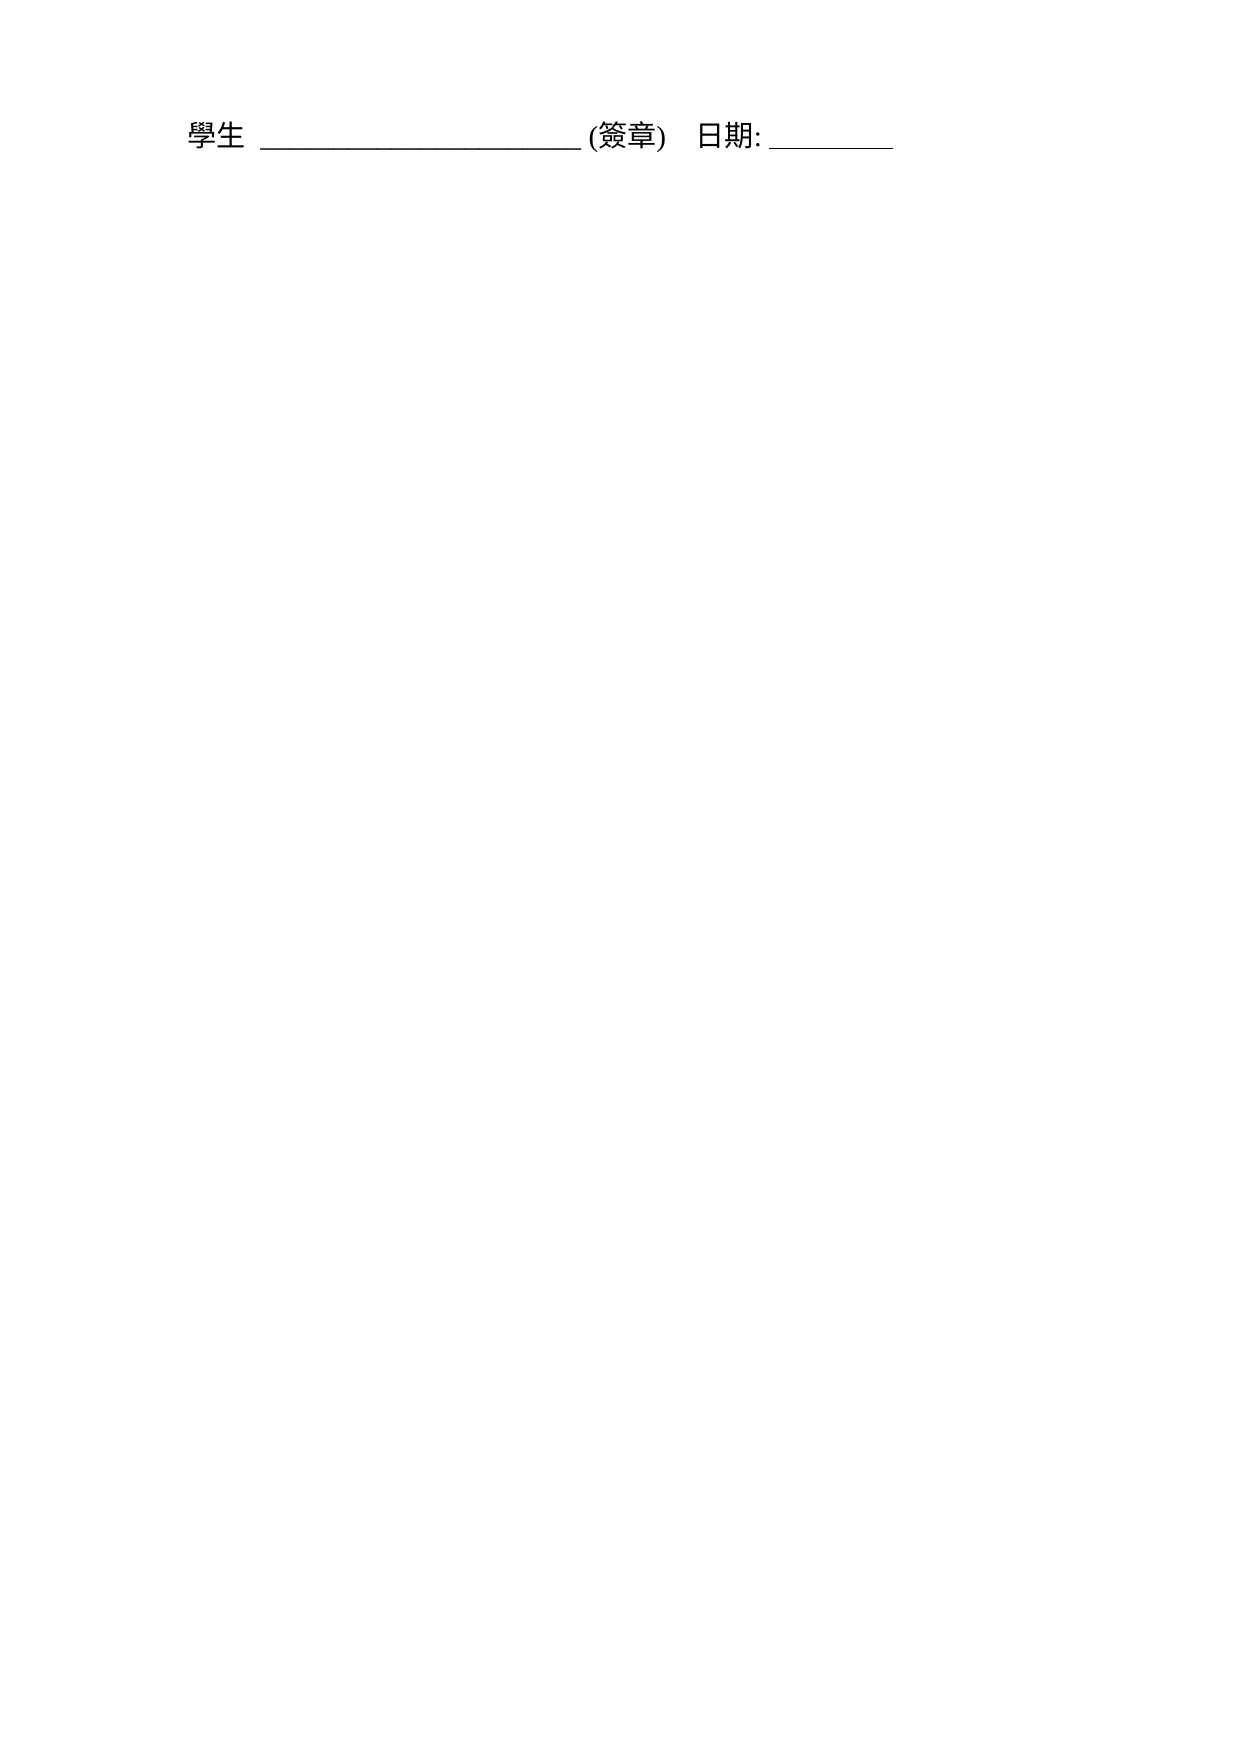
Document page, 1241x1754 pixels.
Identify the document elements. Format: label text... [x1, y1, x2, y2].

text 學生 ______________________ (簽章) 日期: [187, 113, 1053, 154]
